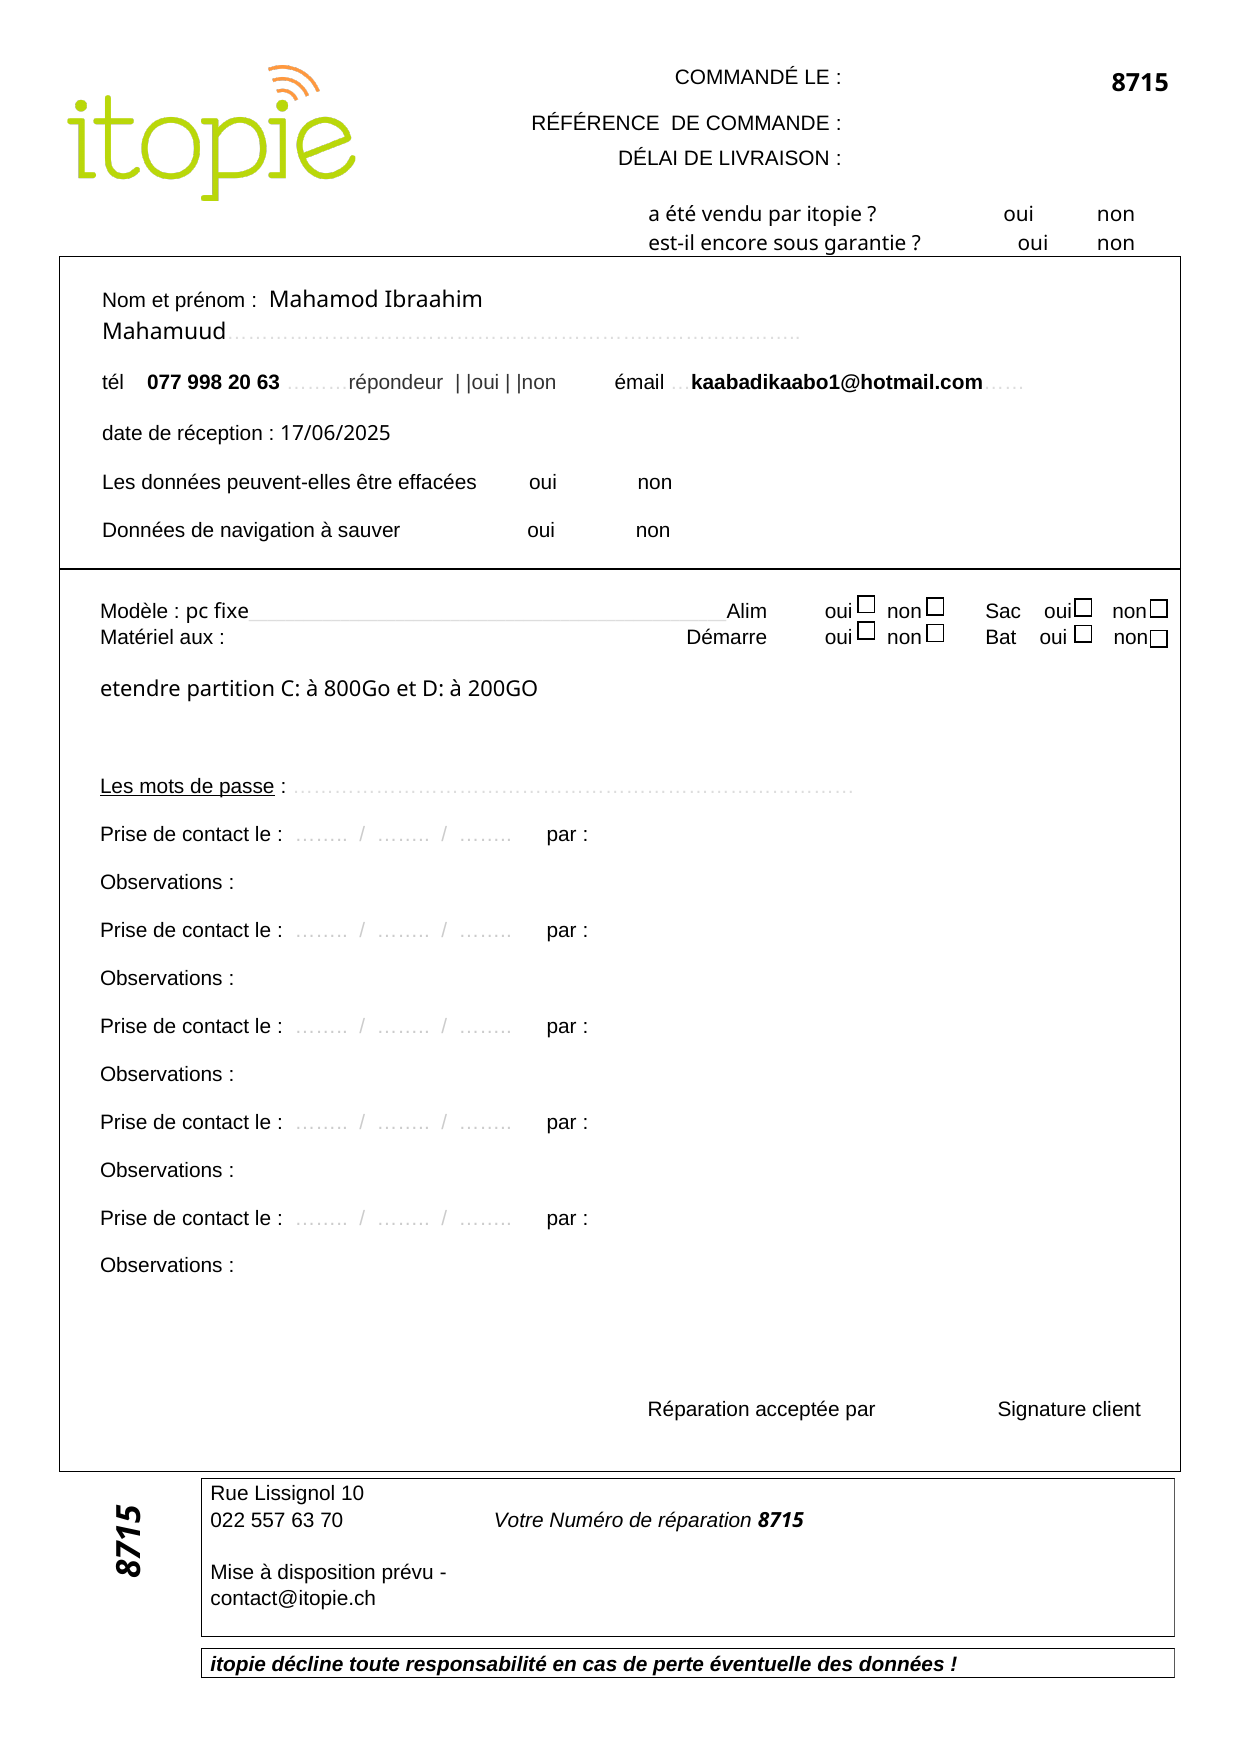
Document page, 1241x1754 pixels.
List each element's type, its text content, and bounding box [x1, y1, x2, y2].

table_header COMMANDÉ LE : [490, 59, 847, 104]
text Prise de contact le : …….. / …….. / …….. par : [60, 819, 1180, 846]
table_cell [847, 105, 1180, 140]
text Matériel aux : Démarre oui non Bat oui non [60, 621, 1180, 648]
text Nom et prénom : Mahamod Ibraahim Mahamuud……………………………………………………………………….. [60, 280, 1180, 346]
text Données de navigation à sauver oui non [60, 515, 1180, 542]
text etendre partition C: à 800Go et D: à 200GO [60, 669, 1180, 702]
text Prise de contact le : …….. / …….. / …….. par : [60, 915, 1180, 942]
text Observations : [60, 1154, 1180, 1181]
text tél 077 998 20 63 ………répondeur | |oui | |non émail …kaabadikaabo1@hotmail.com…… [60, 367, 1180, 394]
text Modèle : pc fixe Alim oui non Sac oui non [879, 593, 925, 621]
text est-il encore sous garantie ? oui non [59, 228, 1181, 256]
text Observations : [60, 867, 1180, 894]
text a été vendu par itopie ? oui non [59, 199, 1181, 228]
table_cell RÉFÉRENCE DE COMMANDE : [490, 105, 847, 140]
table_cell DÉLAI DE LIVRAISON : [490, 140, 847, 175]
text Observations : [60, 963, 1180, 990]
picture [67, 65, 356, 201]
text Les mots de passe : ……………………………………………………………………… [60, 771, 1180, 798]
text Modèle : pc fixe Alim oui non Sac oui non [60, 593, 856, 621]
text Observations : [60, 1250, 1180, 1277]
table_header Rue Lissignol 10 022 557 63 70 Votre Numéro de réparation 8715 Mise à disposition prévu - contact@itopie.ch [195, 1472, 1180, 1642]
text Prise de contact le : …….. / …….. / …….. par : [60, 1202, 1180, 1229]
table_cell [847, 140, 1180, 175]
text Observations : [60, 1058, 1180, 1086]
text Modèle : pc fixe Alim oui non Sac oui non [948, 593, 1180, 621]
text Prise de contact le : …….. / …….. / …….. par : [60, 1106, 1180, 1133]
text Prise de contact le : …….. / …….. / …….. par : [60, 1011, 1180, 1038]
table_header 8715 [59, 1472, 195, 1684]
text Réparation acceptée par Signature client [60, 1394, 1180, 1421]
table_header 8715 [847, 59, 1180, 104]
table_cell itopie décline toute responsabilité en cas de perte éventuelle des données ! [195, 1643, 1180, 1684]
text date de réception : 17/06/2025 [60, 414, 1180, 446]
text Les données peuvent-elles être effacées oui non [60, 467, 1180, 494]
